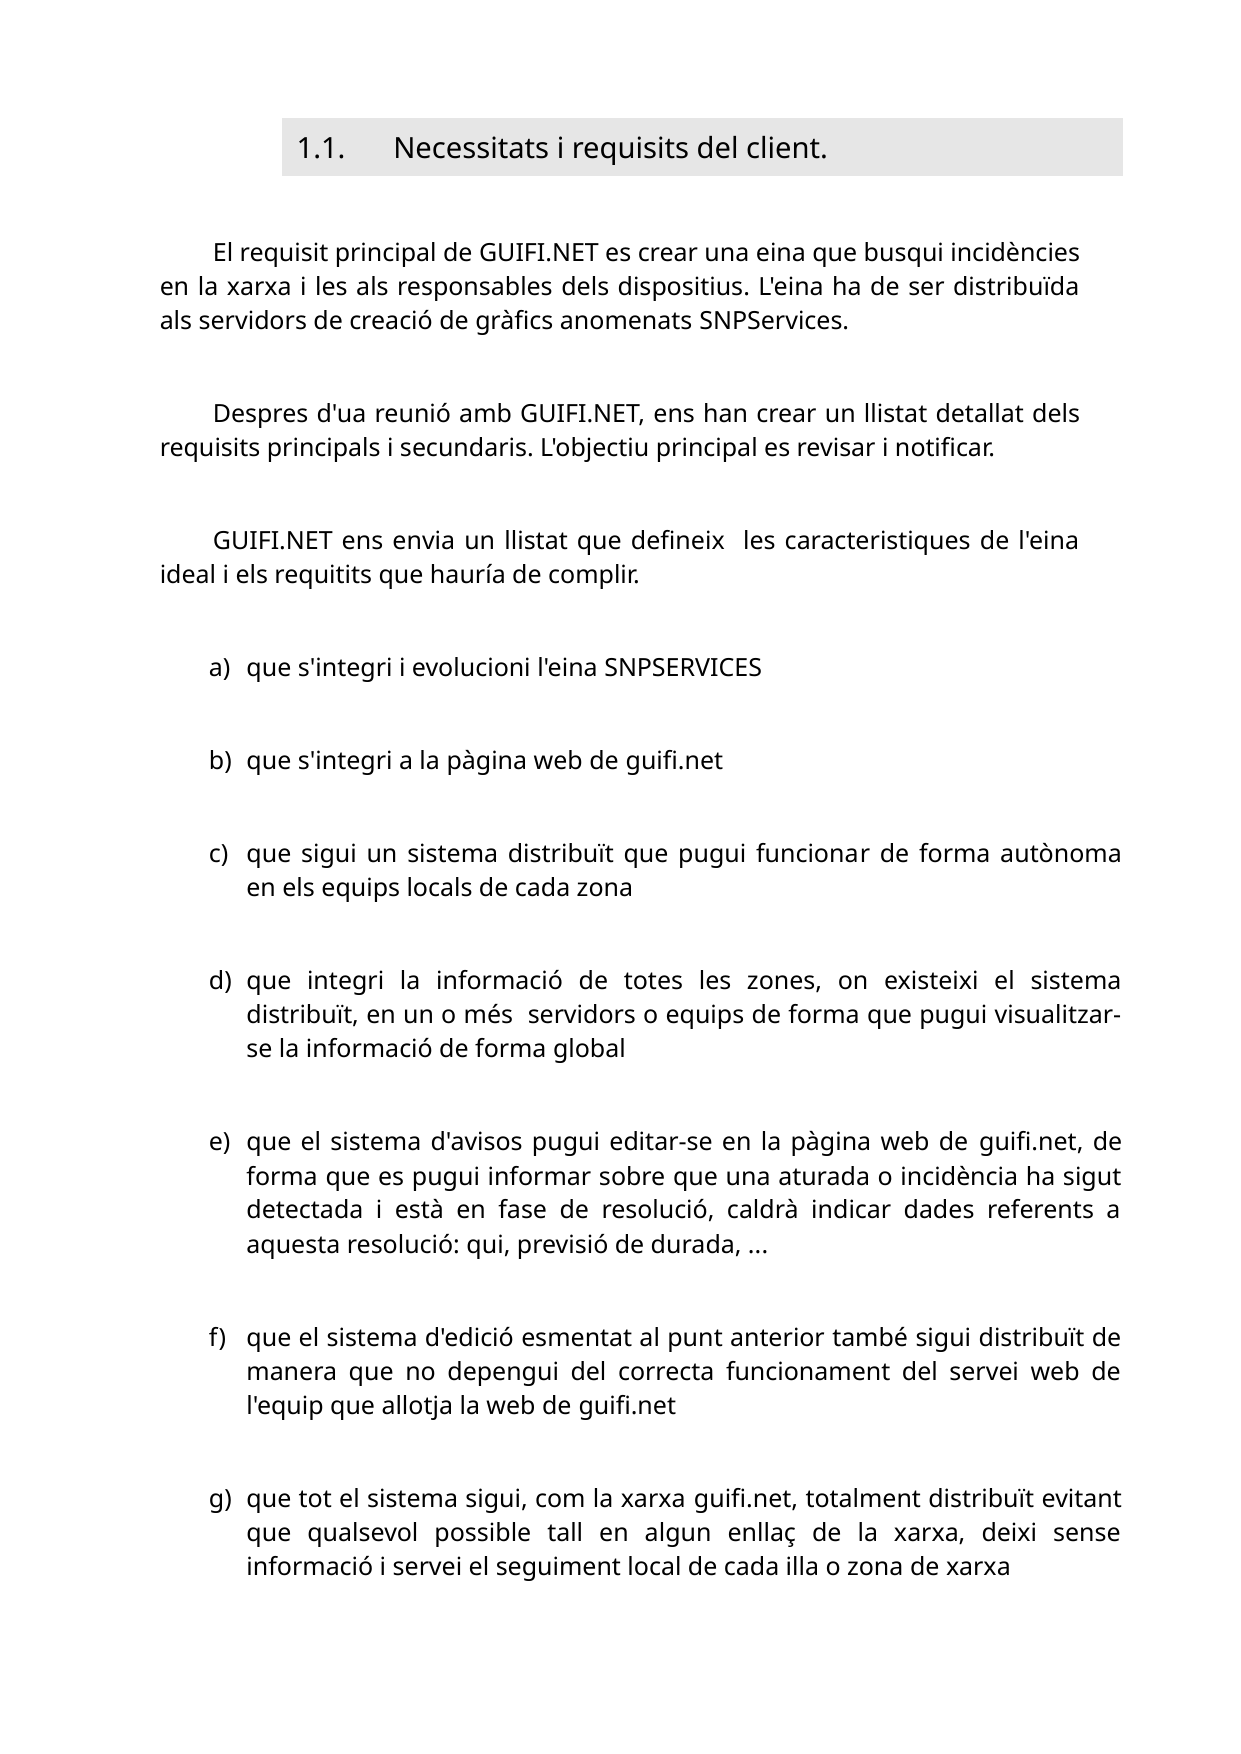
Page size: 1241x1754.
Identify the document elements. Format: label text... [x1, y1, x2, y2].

list que s'integri a la pàgina web de guifi.net [209, 743, 1122, 777]
list que el sistema d'edició esmentat al punt anterior també sigui distribuït de manera que no depengui del correcta funcionament del servei web de l'equip que allotja la web de guifi.net [209, 1319, 1122, 1421]
subtitle Despres d'ua reunió amb GUIFI.NET, ens han crear un llistat detallat dels requisits principals i secundaris. L'objectiu principal es revisar i notificar. [159, 396, 1081, 464]
list que sigui un sistema distribuït que pugui funcionar de forma autònoma en els equips locals de cada zona [209, 836, 1122, 904]
subtitle Necessitats i requisits del client. [282, 118, 1122, 176]
list que el sistema d'avisos pugui editar-se en la pàgina web de guifi.net, de forma que es pugui informar sobre que una aturada o incidència ha sigut detectada i està en fase de resolució, caldrà indicar dades referents a aquesta resolució: qui, previsió de durada, ... [209, 1124, 1122, 1260]
subtitle GUIFI.NET ens envia un llistat que defineix les caracteristiques de l'eina ideal i els requitits que hauría de complir. [159, 523, 1081, 591]
list que tot el sistema sigui, com la xarxa guifi.net, totalment distribuït evitant que qualsevol possible tall en algun enllaç de la xarxa, deixi sense informació i servei el seguiment local de cada illa o zona de xarxa [209, 1480, 1122, 1583]
list que s'integri i evolucioni l'eina SNPSERVICES [209, 650, 1122, 684]
subtitle El requisit principal de GUIFI.NET es crear una eina que busqui incidències en la xarxa i les als responsables dels dispositius. L'eina ha de ser distribuïda als servidors de creació de gràfics anomenats SNPServices. [159, 234, 1081, 337]
list que integri la informació de totes les zones, on existeixi el sistema distribuït, en un o més servidors o equips de forma que pugui visualitzar-se la informació de forma global [209, 963, 1122, 1065]
